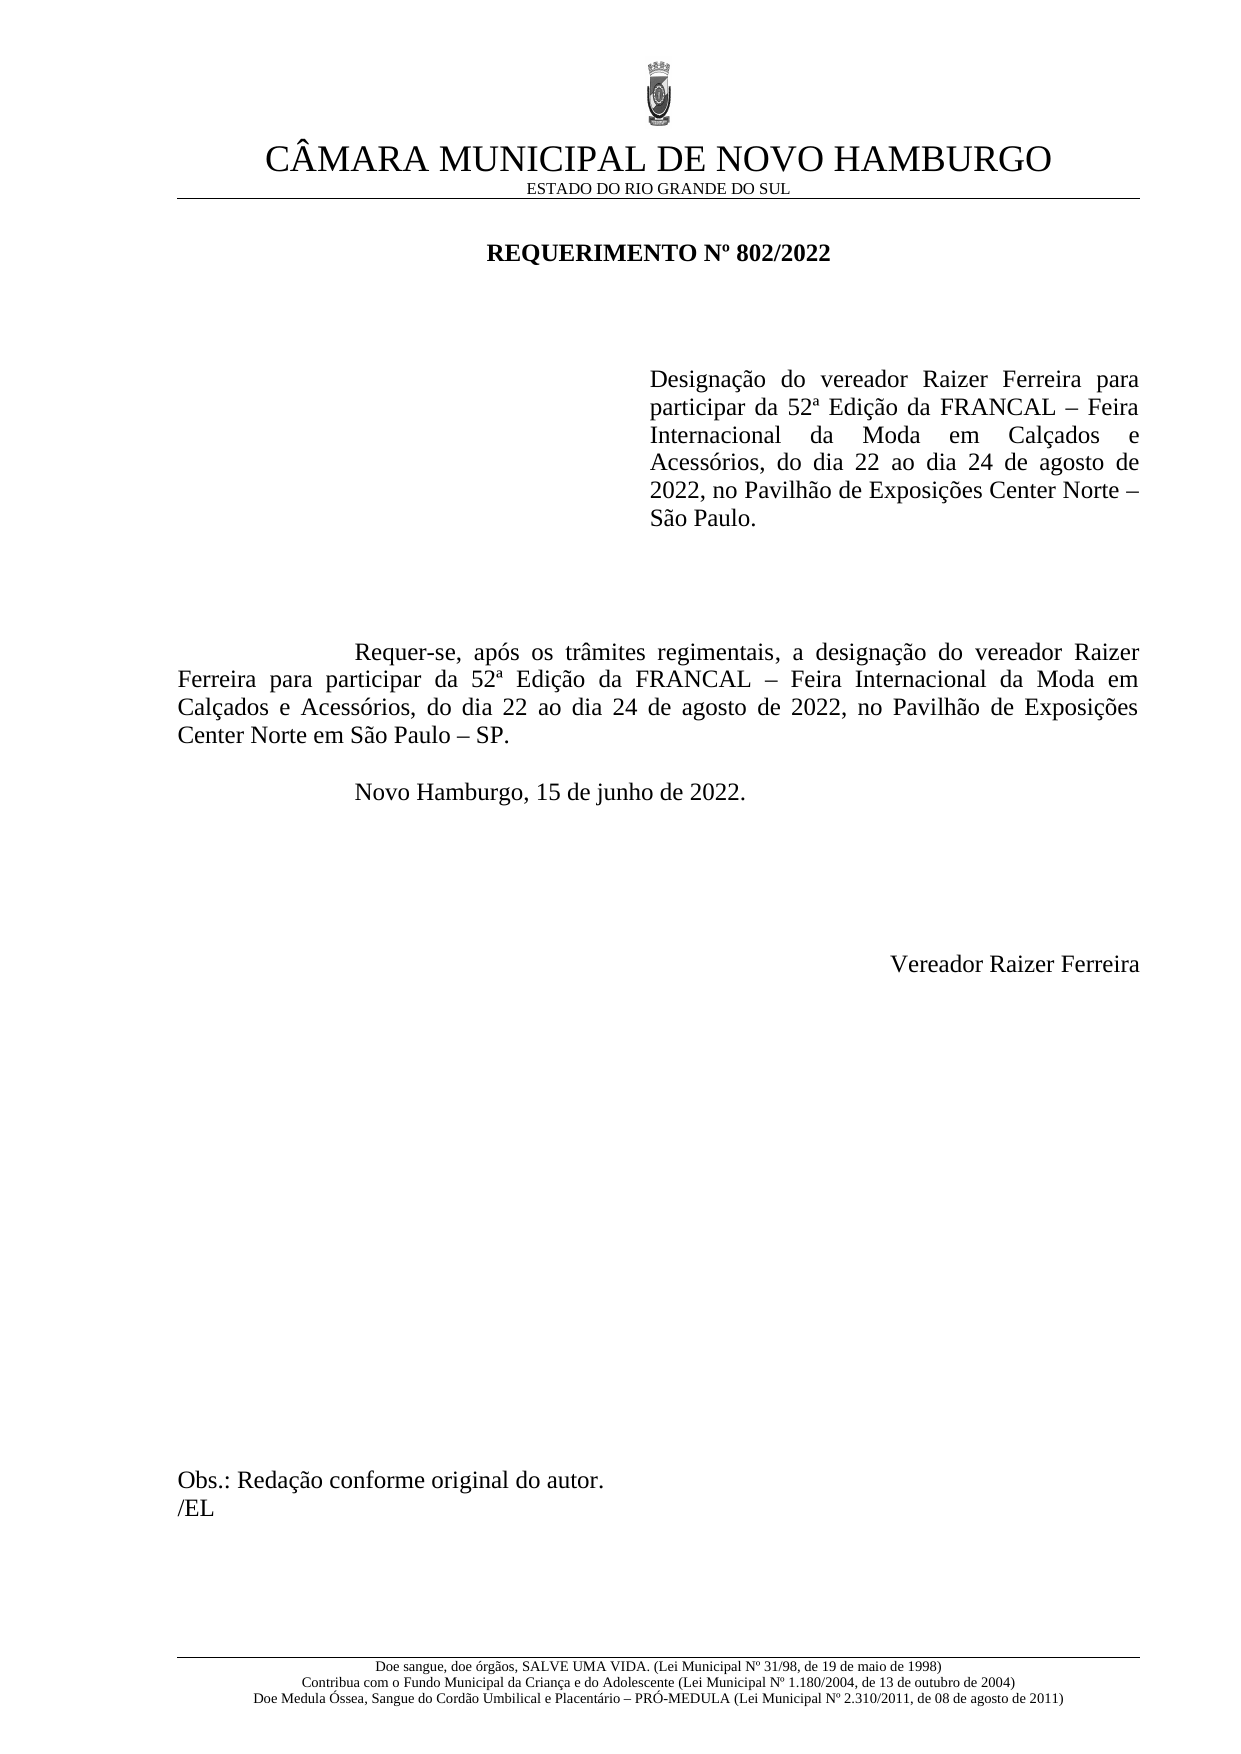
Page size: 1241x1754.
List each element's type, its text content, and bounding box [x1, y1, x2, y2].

text Vereador Raizer Ferreira [177, 950, 1140, 977]
text Requer-se, após os trâmites regimentais, a designação do vereador Raizer Ferreira para participar da 52ª Edição da FRANCAL – Feira Internacional da Moda em Calçados e Acessórios, do dia 22 ao dia 24 de agosto de 2022, no Pavilhão de Exposições Center Norte em São Paulo – SP. [177, 638, 1140, 749]
text Novo Hamburgo, 15 de junho de 2022. [177, 778, 1140, 806]
title REQUERIMENTO Nº 802/2022 [177, 239, 1140, 266]
text Designação do vereador Raizer Ferreira para participar da 52ª Edição da FRANCAL – Feira Internacional da Moda em Calçados e Acessórios, do dia 22 ao dia 24 de agosto de 2022, no Pavilhão de Exposições Center Norte – São Paulo. [649, 365, 1140, 532]
text Obs.: Redação conforme original do autor. [177, 1466, 1140, 1494]
text /EL [177, 1494, 1140, 1521]
